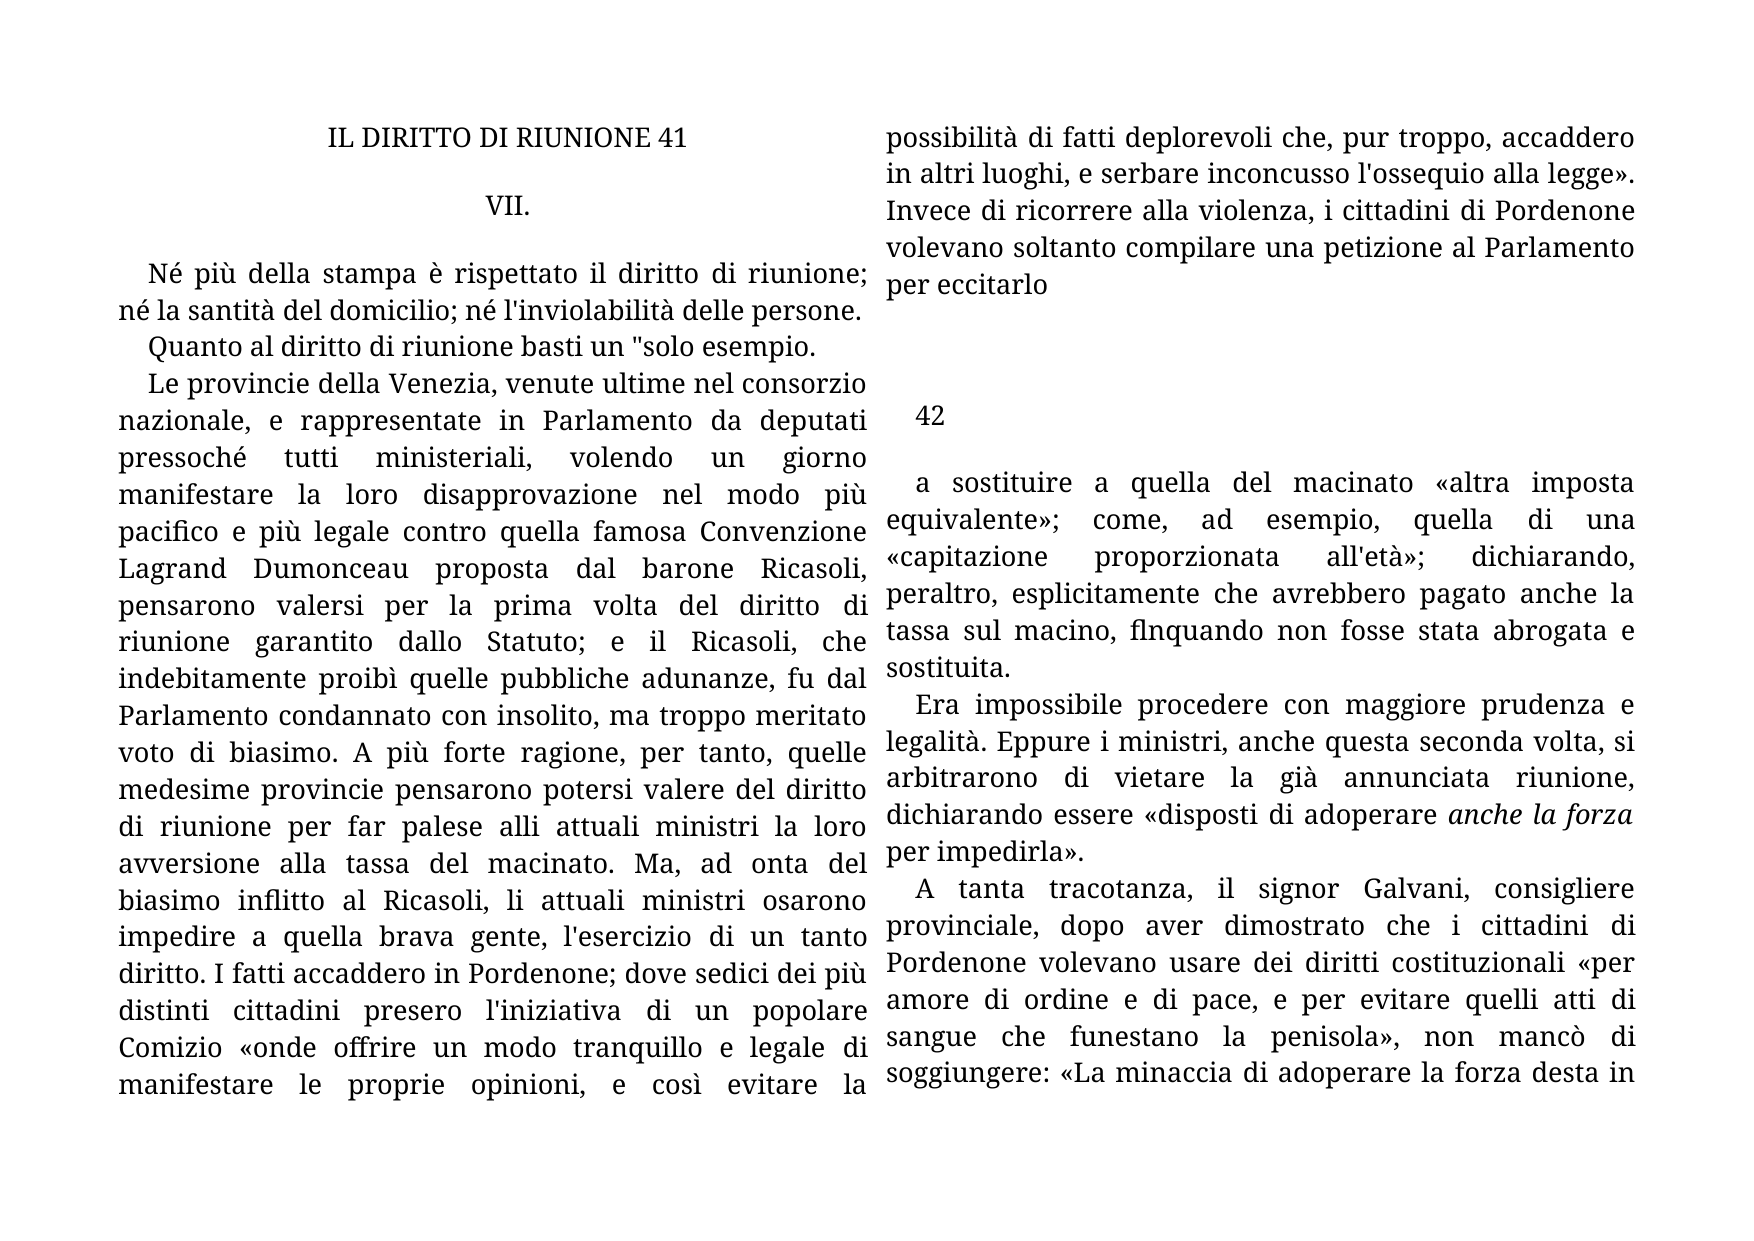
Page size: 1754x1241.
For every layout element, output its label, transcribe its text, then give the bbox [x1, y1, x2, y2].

text 42 [886, 396, 1636, 433]
text possibilità di fatti deplorevoli che, pur troppo, accaddero in altri luoghi, e serbare inconcusso l'ossequio alla legge». Invece di ricorrere alla violenza, i cittadini di Pordenone volevano soltanto compilare una petizione al Parlamento per eccitarlo [886, 118, 1636, 302]
text a sostituire a quella del macinato «altra imposta equivalente»; come, ad esempio, quella di una «capitazione proporzionata all'età»; dichiarando, peraltro, esplicitamente che avrebbero pagato anche la tassa sul macino, flnquando non fosse stata abrogata e sostituita. [886, 464, 1636, 685]
text Né più della stampa è rispettato il diritto di riunione; né la santità del domicilio; né l'inviolabilità delle persone. [118, 254, 868, 328]
text Quanto al diritto di riunione basti un "solo esempio. [118, 328, 868, 365]
text IL DIRITTO DI RIUNIONE 41 [118, 118, 868, 155]
text Le provincie della Venezia, venute ultime nel consorzio nazionale, e rappresentate in Parlamento da deputati pressoché tutti ministeriali, volendo un giorno manifestare la loro disapprovazione nel modo più pacifico e più legale contro quella famosa Convenzione Lagrand Dumonceau proposta dal barone Ricasoli, pensarono valersi per la prima volta del diritto di riunione garantito dallo Statuto; e il Ricasoli, che indebitamente proibì quelle pubbliche adunanze, fu dal Parlamento condannato con insolito, ma troppo meritato voto di biasimo. A più forte ragione, per tanto, quelle medesime provincie pensarono potersi valere del diritto di riunione per far palese alli attuali ministri la loro avversione alla tassa del macinato. Ma, ad onta del biasimo inflitto al Ricasoli, li attuali ministri osarono impedire a quella brava gente, l'esercizio di un tanto diritto. I fatti accaddero in Pordenone; dove sedici dei più distinti cittadini presero l'iniziativa di un popolare Comizio «onde offrire un modo tranquillo e legale di manifestare le proprie opinioni, e così evitare la [118, 365, 868, 1102]
text Era impossibile procedere con maggiore prudenza e legalità. Eppure i ministri, anche questa seconda volta, si arbitrarono di vietare la già annunciata riunione, dichiarando essere «disposti di adoperare anche la forza per impedirla». [886, 685, 1636, 869]
text A tanta tracotanza, il signor Galvani, consigliere provinciale, dopo aver dimostrato che i cittadini di Pordenone volevano usare dei diritti costituzionali «per amore di ordine e di pace, e per evitare quelli atti di sangue che funestano la penisola», non mancò di soggiungere: «La minaccia di adoperare la forza desta in [886, 869, 1636, 1091]
text VII. [118, 186, 868, 223]
